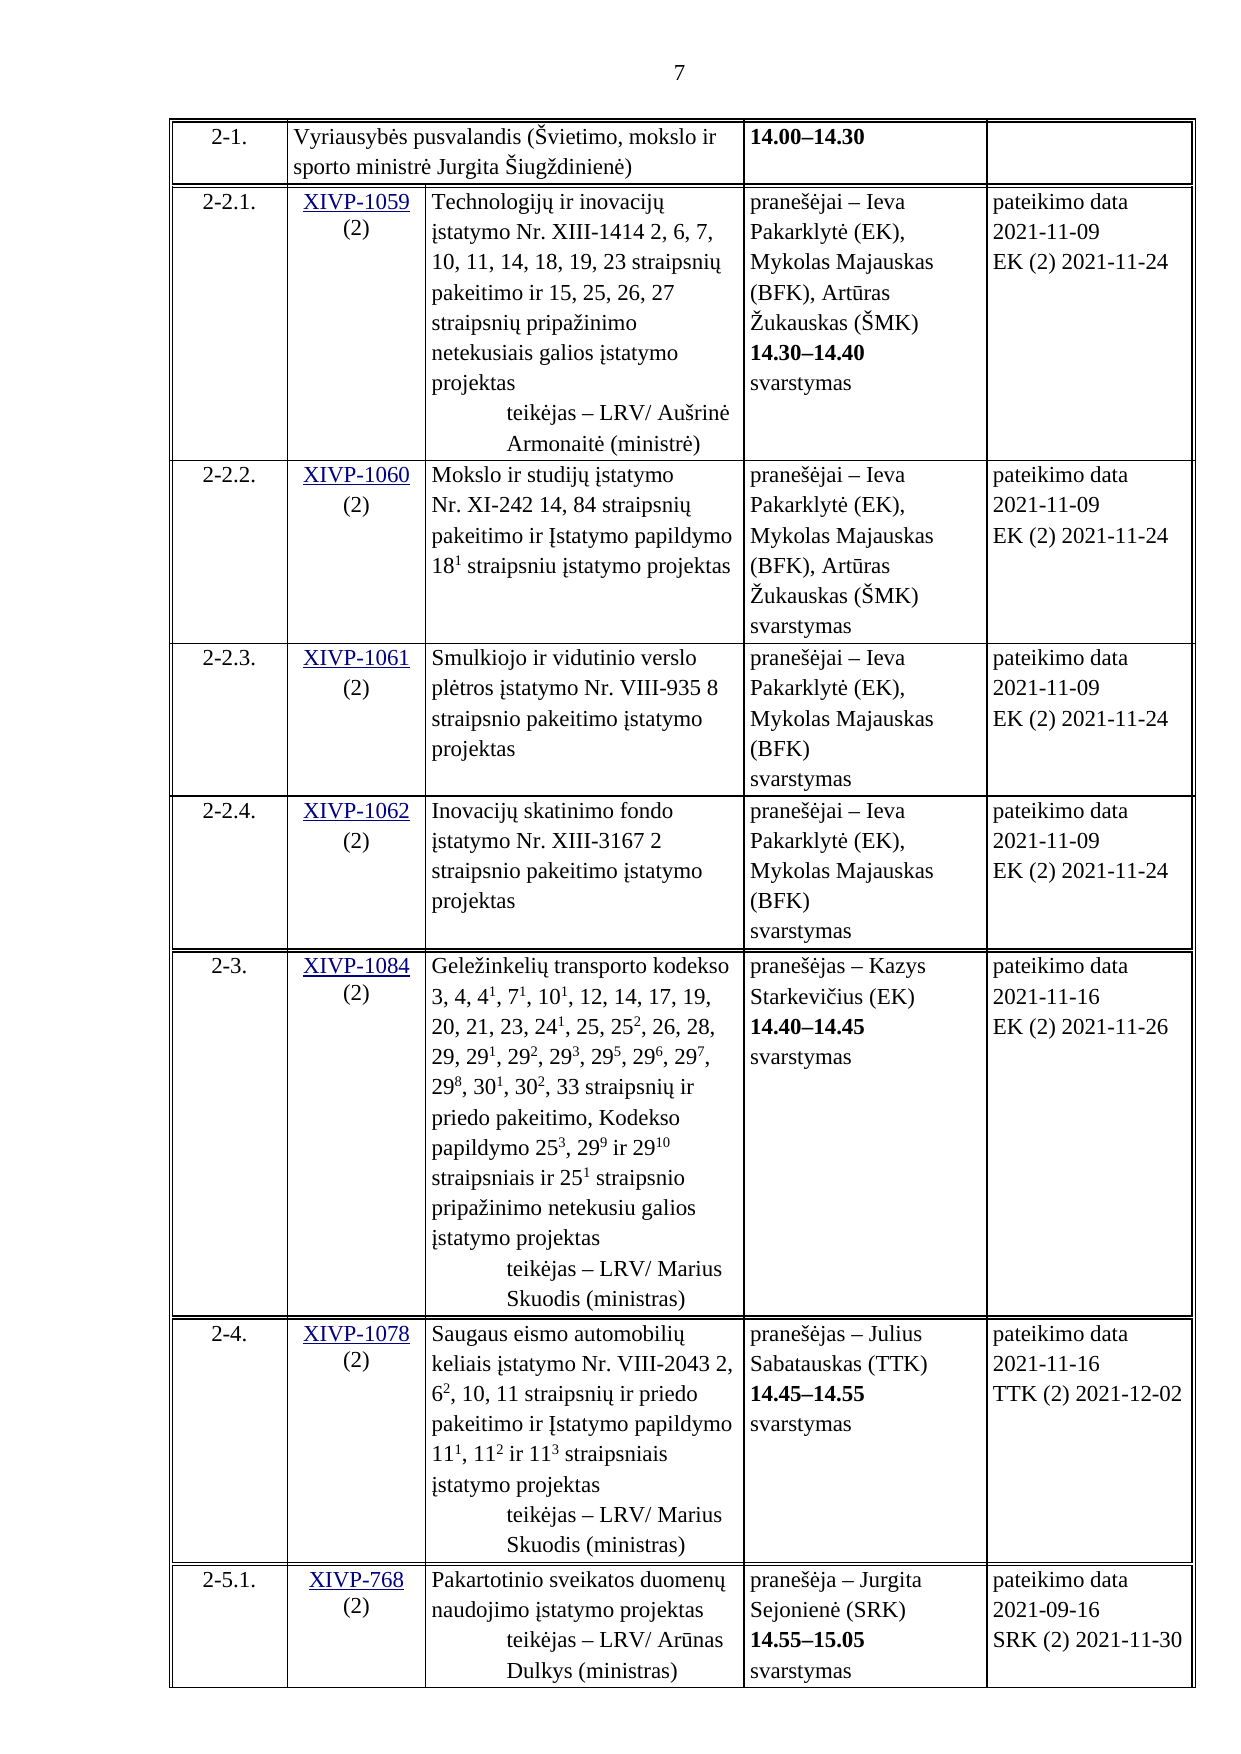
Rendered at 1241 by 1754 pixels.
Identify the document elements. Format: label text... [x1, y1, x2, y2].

table_cell [1196, 795, 1240, 948]
table_cell [988, 123, 1191, 183]
table_cell pranešėjas – Kazys Starkevičius (EK) 14.40–14.45 svarstymas [745, 953, 986, 1315]
table_cell 2-2.2. [173, 461, 287, 643]
table_cell [1196, 948, 1240, 1315]
table_cell [1196, 183, 1240, 460]
table_cell XIVP-1078 (2) [288, 1320, 425, 1561]
table_cell Saugaus eismo automobilių keliais įstatymo Nr. VIII-2043 2, 62, 10, 11 straipsnių ir priedo pakeitimo ir Įstatymo papildymo 111, 112 ir 113 straipsniais įstatymo projektas teikėjas – LRV/ Marius Skuodis (ministras) [426, 1320, 743, 1561]
table_cell pranešėjas – Julius Sabatauskas (TTK) 14.45–14.55 svarstymas [745, 1320, 986, 1561]
table_cell 2-3. [173, 953, 287, 1315]
table_cell [1196, 643, 1240, 795]
table_cell XIVP-1060 (2) [288, 461, 425, 643]
table_cell 14.00–14.30 [745, 123, 986, 183]
table_cell pateikimo data 2021-09-16 SRK (2) 2021-11-30 [988, 1566, 1191, 1687]
table_cell Mokslo ir studijų įstatymo Nr. XI-242 14, 84 straipsnių pakeitimo ir Įstatymo papildymo 181 straipsniu įstatymo projektas [426, 461, 743, 643]
table_cell 2-2.1. [173, 188, 287, 460]
table_cell 2-5.1. [173, 1566, 287, 1687]
table_cell pranešėjai – Ieva Pakarklytė (EK), Mykolas Majauskas (BFK) svarstymas [745, 644, 986, 795]
table_cell [1196, 1315, 1240, 1561]
table_cell 2-4. [173, 1320, 287, 1561]
table_cell pateikimo data 2021-11-16 TTK (2) 2021-12-02 [988, 1320, 1191, 1561]
table_cell XIVP-1059 (2) [288, 188, 425, 460]
table_cell Inovacijų skatinimo fondo įstatymo Nr. XIII-3167 2 straipsnio pakeitimo įstatymo projektas [426, 797, 743, 948]
table_cell Pakartotinio sveikatos duomenų naudojimo įstatymo projektas teikėjas – LRV/ Arūnas Dulkys (ministras) [426, 1566, 743, 1687]
table_cell Geležinkelių transporto kodekso 3, 4, 41, 71, 101, 12, 14, 17, 19, 20, 21, 23, 241, 25, 252, 26, 28, 29, 291, 292, 293, 295, 296, 297, 298, 301, 302, 33 straipsnių ir priedo pakeitimo, Kodekso papildymo 253, 299 ir 2910 straipsniais ir 251 straipsnio pripažinimo netekusiu galios įstatymo projektas teikėjas – LRV/ Marius Skuodis (ministras) [426, 953, 743, 1315]
table_cell pranešėja – Jurgita Sejonienė (SRK) 14.55–15.05 svarstymas [745, 1566, 986, 1687]
table_cell XIVP-1062 (2) [288, 797, 425, 948]
table_cell pranešėjai – Ieva Pakarklytė (EK), Mykolas Majauskas (BFK), Artūras Žukauskas (ŠMK) svarstymas [745, 461, 986, 643]
table_cell pateikimo data 2021-11-09 EK (2) 2021-11-24 [988, 644, 1191, 795]
table_cell pateikimo data 2021-11-09 EK (2) 2021-11-24 [988, 461, 1191, 643]
table_cell pateikimo data 2021-11-09 EK (2) 2021-11-24 [988, 797, 1191, 948]
table_cell [1196, 118, 1240, 183]
table_cell pranešėjai – Ieva Pakarklytė (EK), Mykolas Majauskas (BFK) svarstymas [745, 797, 986, 948]
table_cell pranešėjai – Ieva Pakarklytė (EK), Mykolas Majauskas (BFK), Artūras Žukauskas (ŠMK) 14.30–14.40 svarstymas [745, 188, 986, 460]
table_cell XIVP-1061 (2) [288, 644, 425, 795]
table_cell 2-2.3. [173, 644, 287, 795]
table_cell Technologijų ir inovacijų įstatymo Nr. XIII-1414 2, 6, 7, 10, 11, 14, 18, 19, 23 straipsnių pakeitimo ir 15, 25, 26, 27 straipsnių pripažinimo netekusiais galios įstatymo projektas teikėjas – LRV/ Aušrinė Armonaitė (ministrė) [426, 188, 743, 460]
table_cell 2-2.4. [173, 797, 287, 948]
table_cell pateikimo data 2021-11-09 EK (2) 2021-11-24 [988, 188, 1191, 460]
table_cell XIVP-1084 (2) [288, 953, 425, 1315]
table_cell [1196, 1561, 1240, 1687]
table_cell [1196, 460, 1240, 643]
table_cell Vyriausybės pusvalandis (Švietimo, mokslo ir sporto ministrė Jurgita Šiugždinienė) [288, 123, 743, 183]
table_cell Smulkiojo ir vidutinio verslo plėtros įstatymo Nr. VIII-935 8 straipsnio pakeitimo įstatymo projektas [426, 644, 743, 795]
table_cell XIVP-768 (2) [288, 1566, 425, 1687]
table_cell pateikimo data 2021-11-16 EK (2) 2021-11-26 [988, 953, 1191, 1315]
table_cell 2-1. [173, 123, 287, 183]
